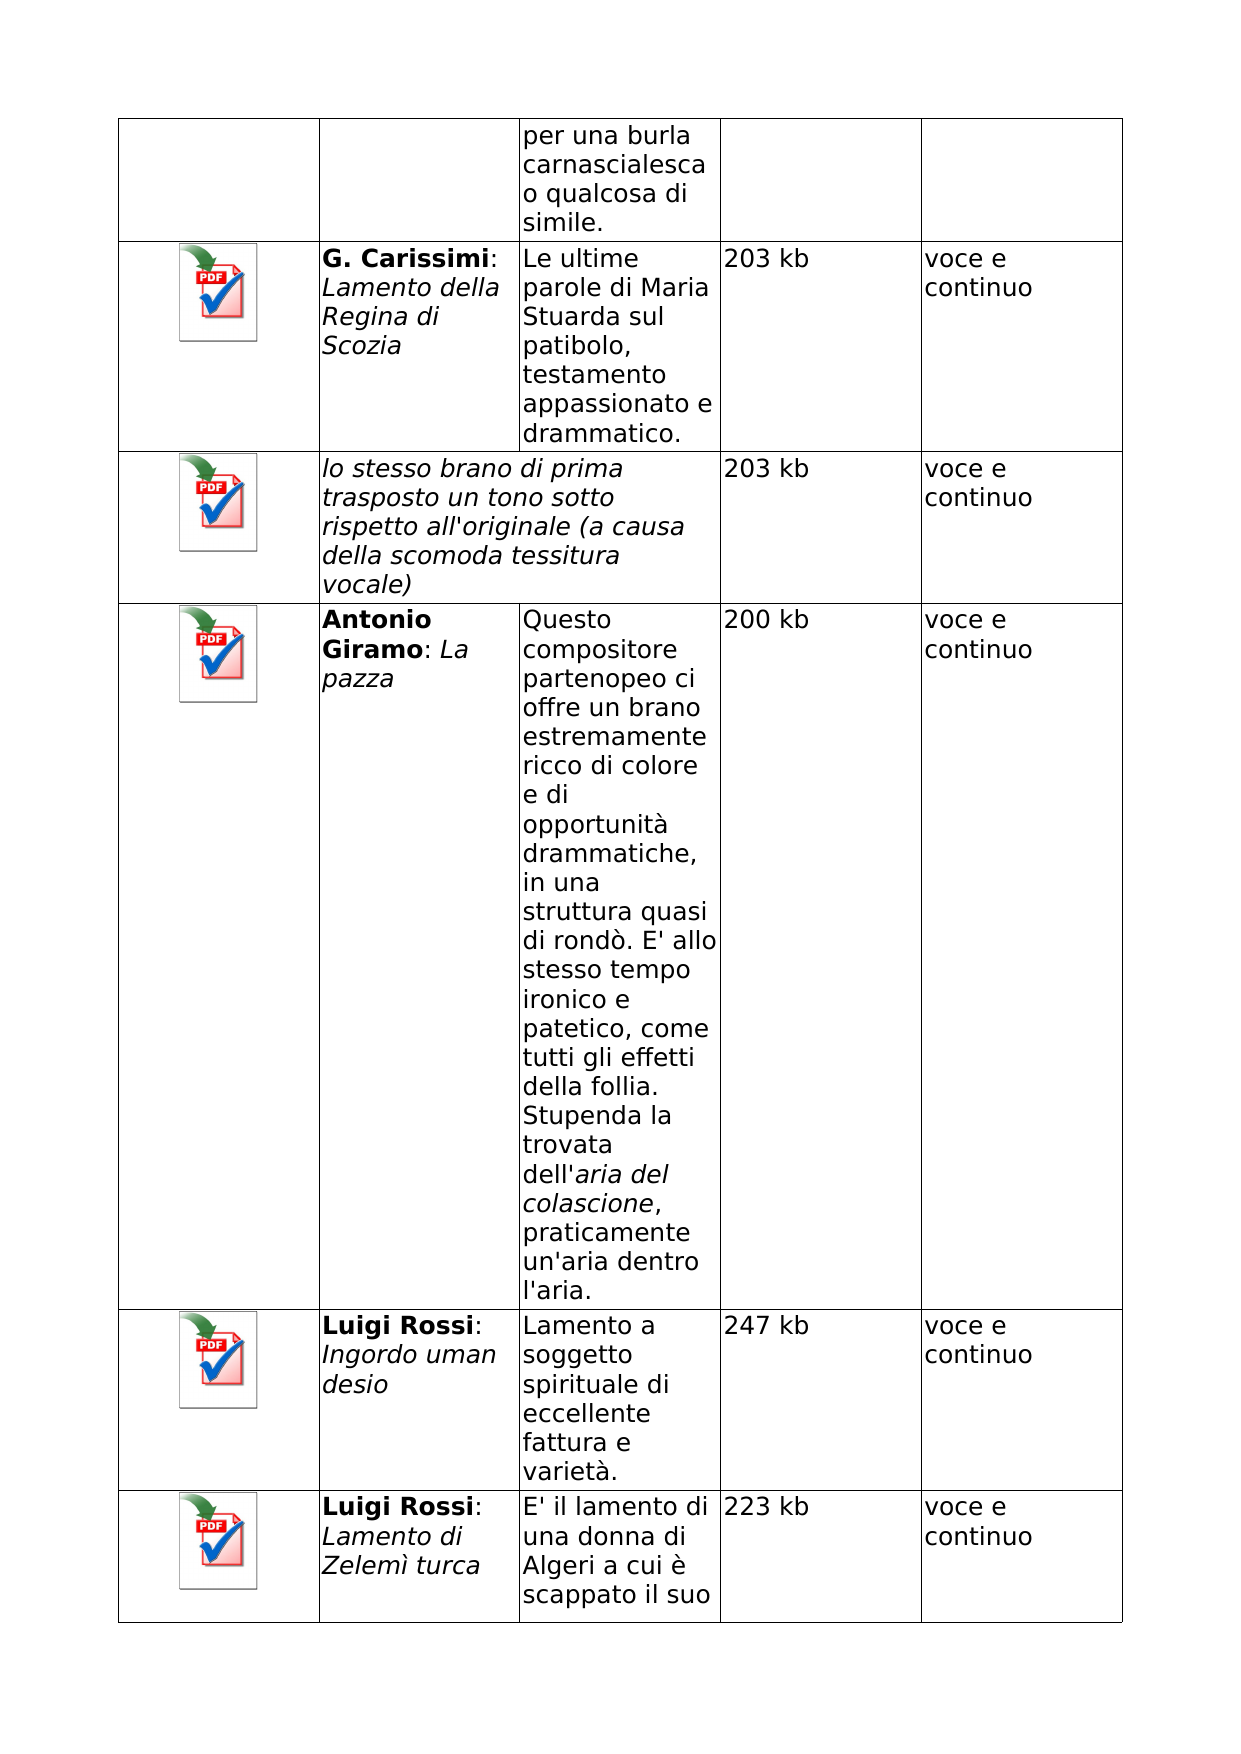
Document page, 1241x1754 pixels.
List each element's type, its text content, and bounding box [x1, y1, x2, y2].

table_cell voce e continuo [922, 1310, 1122, 1489]
picture [179, 243, 258, 342]
table_cell 200 kb [721, 604, 921, 1308]
table_cell Le ultime parole di Maria Stuarda sul patibolo, testamento appassionato e drammatico. [520, 242, 720, 451]
picture [179, 453, 258, 552]
table_cell per una burla carnascialesca o qualcosa di simile. [520, 119, 720, 241]
table_cell voce e continuo [922, 604, 1122, 1308]
table_cell 223 kb [721, 1491, 921, 1622]
table_cell [119, 452, 319, 603]
table_cell [119, 1491, 319, 1622]
table_cell [922, 119, 1122, 241]
table_cell voce e continuo [922, 242, 1122, 451]
picture [179, 1311, 258, 1409]
table_cell Antonio Giramo: La pazza [320, 604, 519, 1308]
table_cell [119, 242, 319, 451]
table_cell voce e continuo [922, 452, 1122, 603]
table_cell [119, 119, 319, 241]
table_cell [119, 604, 319, 1308]
table_cell Luigi Rossi: Lamento di Zelemì turca [320, 1491, 519, 1622]
table_cell G. Carissimi: Lamento della Regina di Scozia [320, 242, 519, 451]
table_cell 247 kb [721, 1310, 921, 1489]
table_cell Luigi Rossi: Ingordo uman desio [320, 1310, 519, 1489]
table_cell 203 kb [721, 242, 921, 451]
picture [179, 605, 258, 703]
picture [179, 1492, 258, 1590]
table_cell E' il lamento di una donna di Algeri a cui è scappato il suo [520, 1491, 720, 1622]
table_cell [721, 119, 921, 241]
table_cell voce e continuo [922, 1491, 1122, 1622]
table_cell lo stesso brano di prima trasposto un tono sotto rispetto all'originale (a causa della scomoda tessitura vocale) [320, 452, 720, 603]
table_cell 203 kb [721, 452, 921, 603]
table_cell Lamento a soggetto spirituale di eccellente fattura e varietà. [520, 1310, 720, 1489]
table_cell [119, 1310, 319, 1489]
table_cell Questo compositore partenopeo ci offre un brano estremamente ricco di colore e di opportunità drammatiche, in una struttura quasi di rondò. E' allo stesso tempo ironico e patetico, come tutti gli effetti della follia. Stupenda la trovata dell'aria del colascione, praticamente un'aria dentro l'aria. [520, 604, 720, 1308]
table_cell [320, 119, 519, 241]
